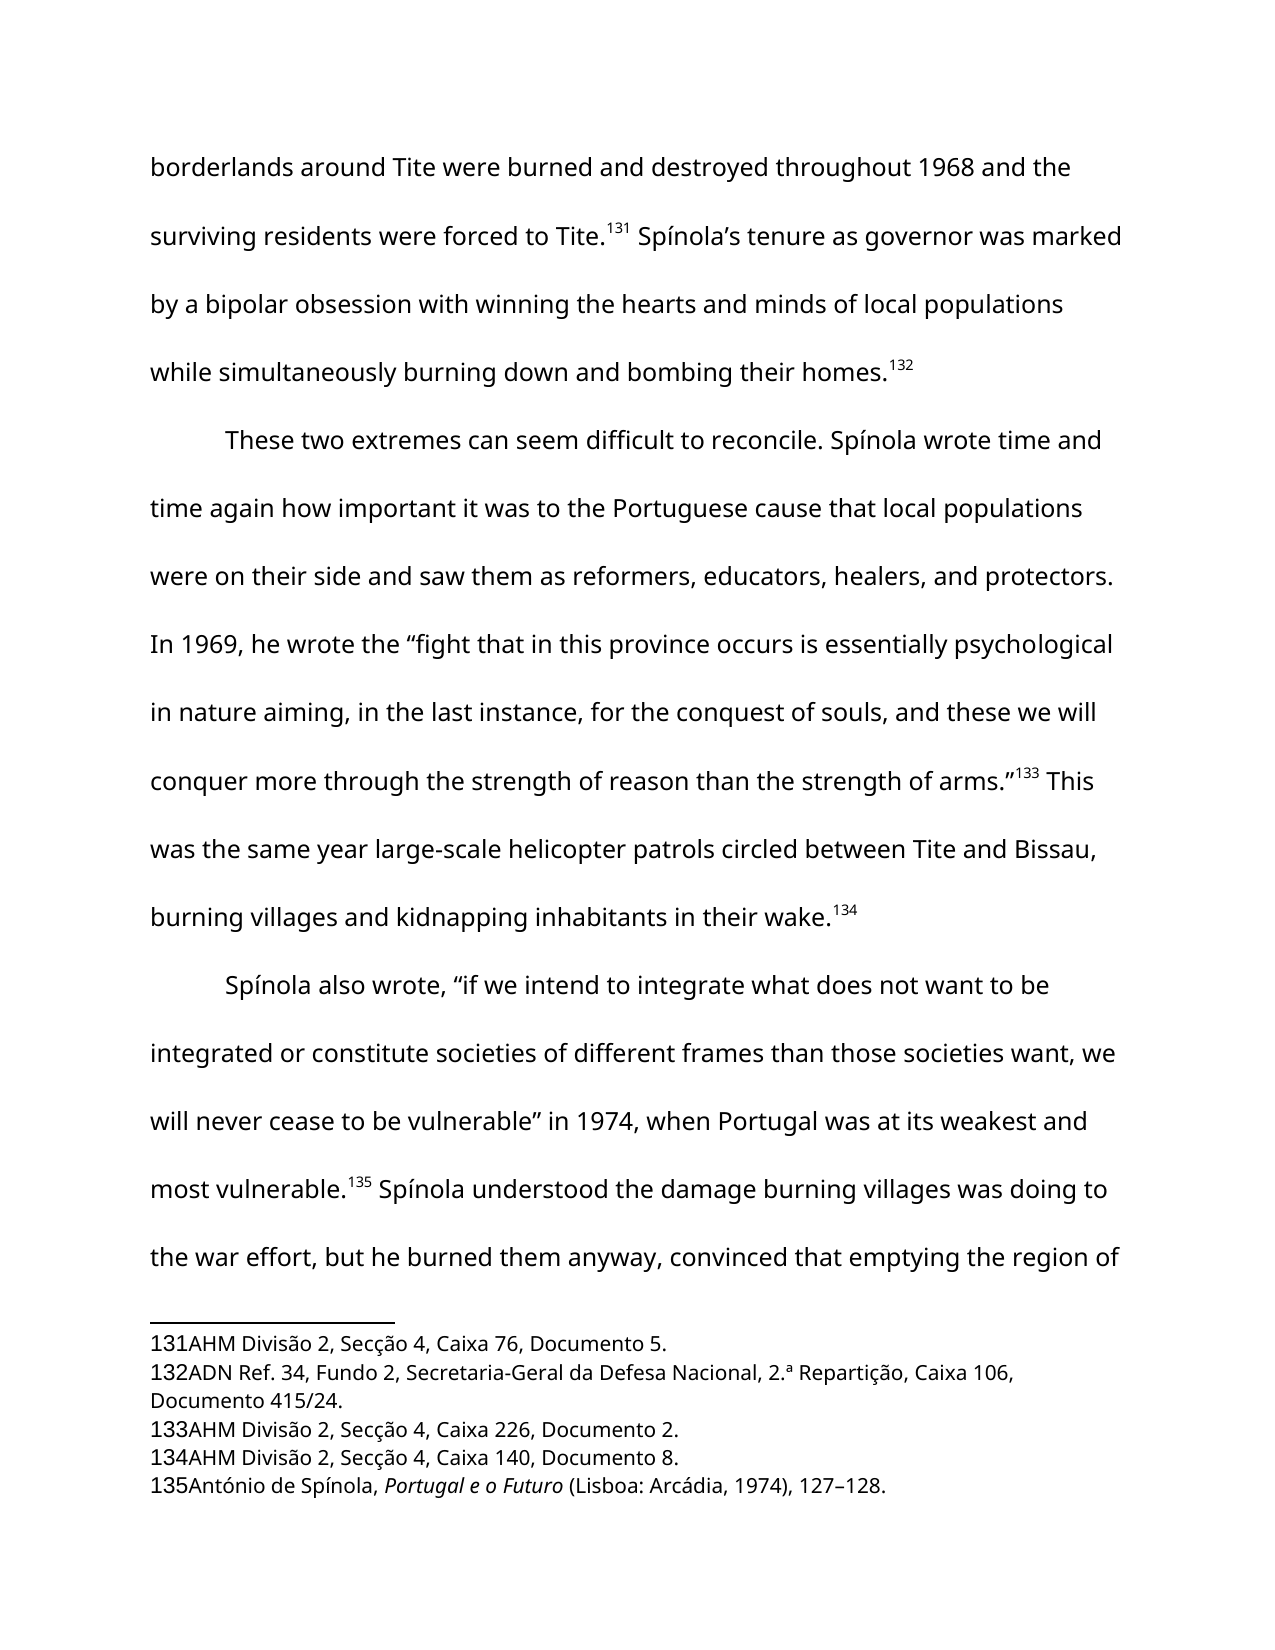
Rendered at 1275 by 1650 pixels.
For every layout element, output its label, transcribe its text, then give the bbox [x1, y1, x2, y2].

text António de Spínola, Portugal e o Futuro (Lisboa: Arcádia, 1974), 127–128. [150, 1472, 1125, 1500]
text ADN Ref. 34, Fundo 2, Secretaria-Geral da Defesa Nacional, 2.ª Repartição, Caixa 106, Documento 415/24. [150, 1358, 1125, 1415]
text AHM Divisão 2, Secção 4, Caixa 76, Documento 5. [150, 1329, 1125, 1358]
text AHM Divisão 2, Secção 4, Caixa 226, Documento 2. [150, 1415, 1125, 1443]
text borderlands around Tite were burned and destroyed throughout 1968 and the surviving residents were forced to Tite. Spínola’s tenure as governor was marked by a bipolar obsession with winning the hearts and minds of local populations while simultaneously burning down and bombing their homes. [150, 150, 1125, 388]
text AHM Divisão 2, Secção 4, Caixa 140, Documento 8. [150, 1443, 1125, 1472]
text Spínola also wrote, “if we intend to integrate what does not want to be integrated or constitute societies of different frames than those societies want, we will never cease to be vulnerable” in 1974, when Portugal was at its weakest and most vulnerable. Spínola understood the damage burning villages was doing to the war effort, but he burned them anyway, convinced that emptying the region of [150, 967, 1125, 1274]
text These two extremes can seem difficult to reconcile. Spínola wrote time and time again how important it was to the Portuguese cause that local populations were on their side and saw them as reformers, educators, healers, and protectors. In 1969, he wrote the “fight that in this province occurs is essentially psycho­logical in nature aiming, in the last instance, for the conquest of souls, and these we will conquer more through the strength of reason than the strength of arms.” This was the same year large-scale helicopter patrols circled between Tite and Bissau, burning villages and kidnapping inhabitants in their wake. [150, 422, 1125, 933]
